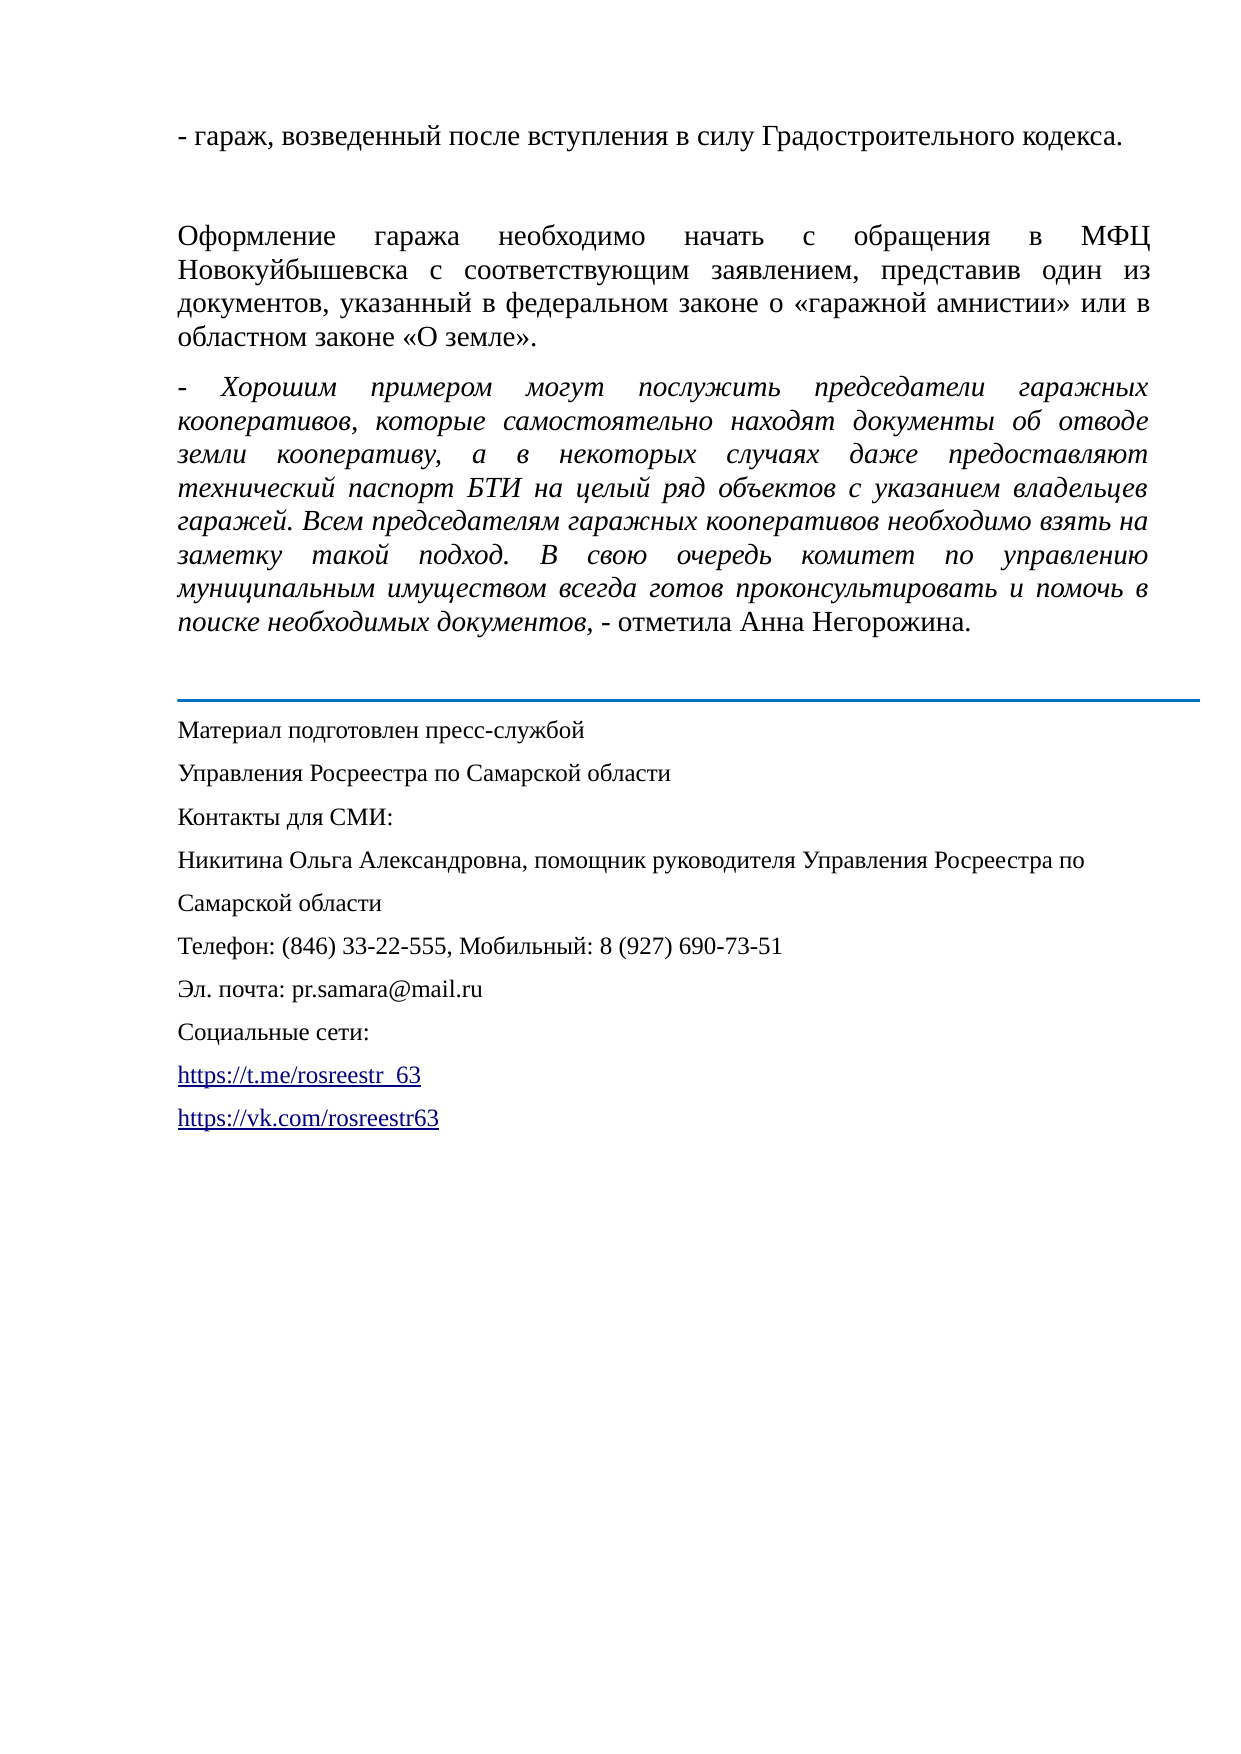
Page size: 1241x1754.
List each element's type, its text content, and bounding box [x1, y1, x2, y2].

text https://t.me/rosreestr_63 [177, 1060, 1152, 1089]
text - гараж, возведенный после вступления в силу Градостроительного кодекса. [177, 118, 1152, 152]
text Оформление гаража необходимо начать с обращения в МФЦ Новокуйбышевска с соответствующим заявлением, представив один из документов, указанный в федеральном законе о «гаражной амнистии» или в областном законе «О земле». [177, 218, 1152, 353]
text - Хорошим примером могут послужить председатели гаражных кооперативов, которые самостоятельно находят документы об отводе земли кооперативу, а в некоторых случаях даже предоставляют технический паспорт БТИ на целый ряд объектов с указанием владельцев гаражей. Всем председателям гаражных кооперативов необходимо взять на заметку такой подход. В свою очередь комитет по управлению муниципальным имуществом всегда готов проконсультировать и помочь в поиске необходимых документов, - отметила Анна Негорожина. [177, 369, 1152, 638]
text Социальные сети: [177, 1017, 1152, 1046]
text Контакты для СМИ: [177, 802, 1152, 830]
text Материал подготовлен пресс-службой [177, 715, 1152, 744]
text Управления Росреестра по Самарской области [177, 758, 1152, 787]
text https://vk.com/rosreestr63 [177, 1103, 1152, 1132]
text Телефон: (846) 33-22-555, Мобильный: 8 (927) 690-73-51 [177, 931, 1152, 960]
text Никитина Ольга Александровна, помощник руководителя Управления Росреестра по Самарской области [177, 845, 1152, 917]
text Эл. почта: pr.samara@mail.ru [177, 974, 1152, 1003]
